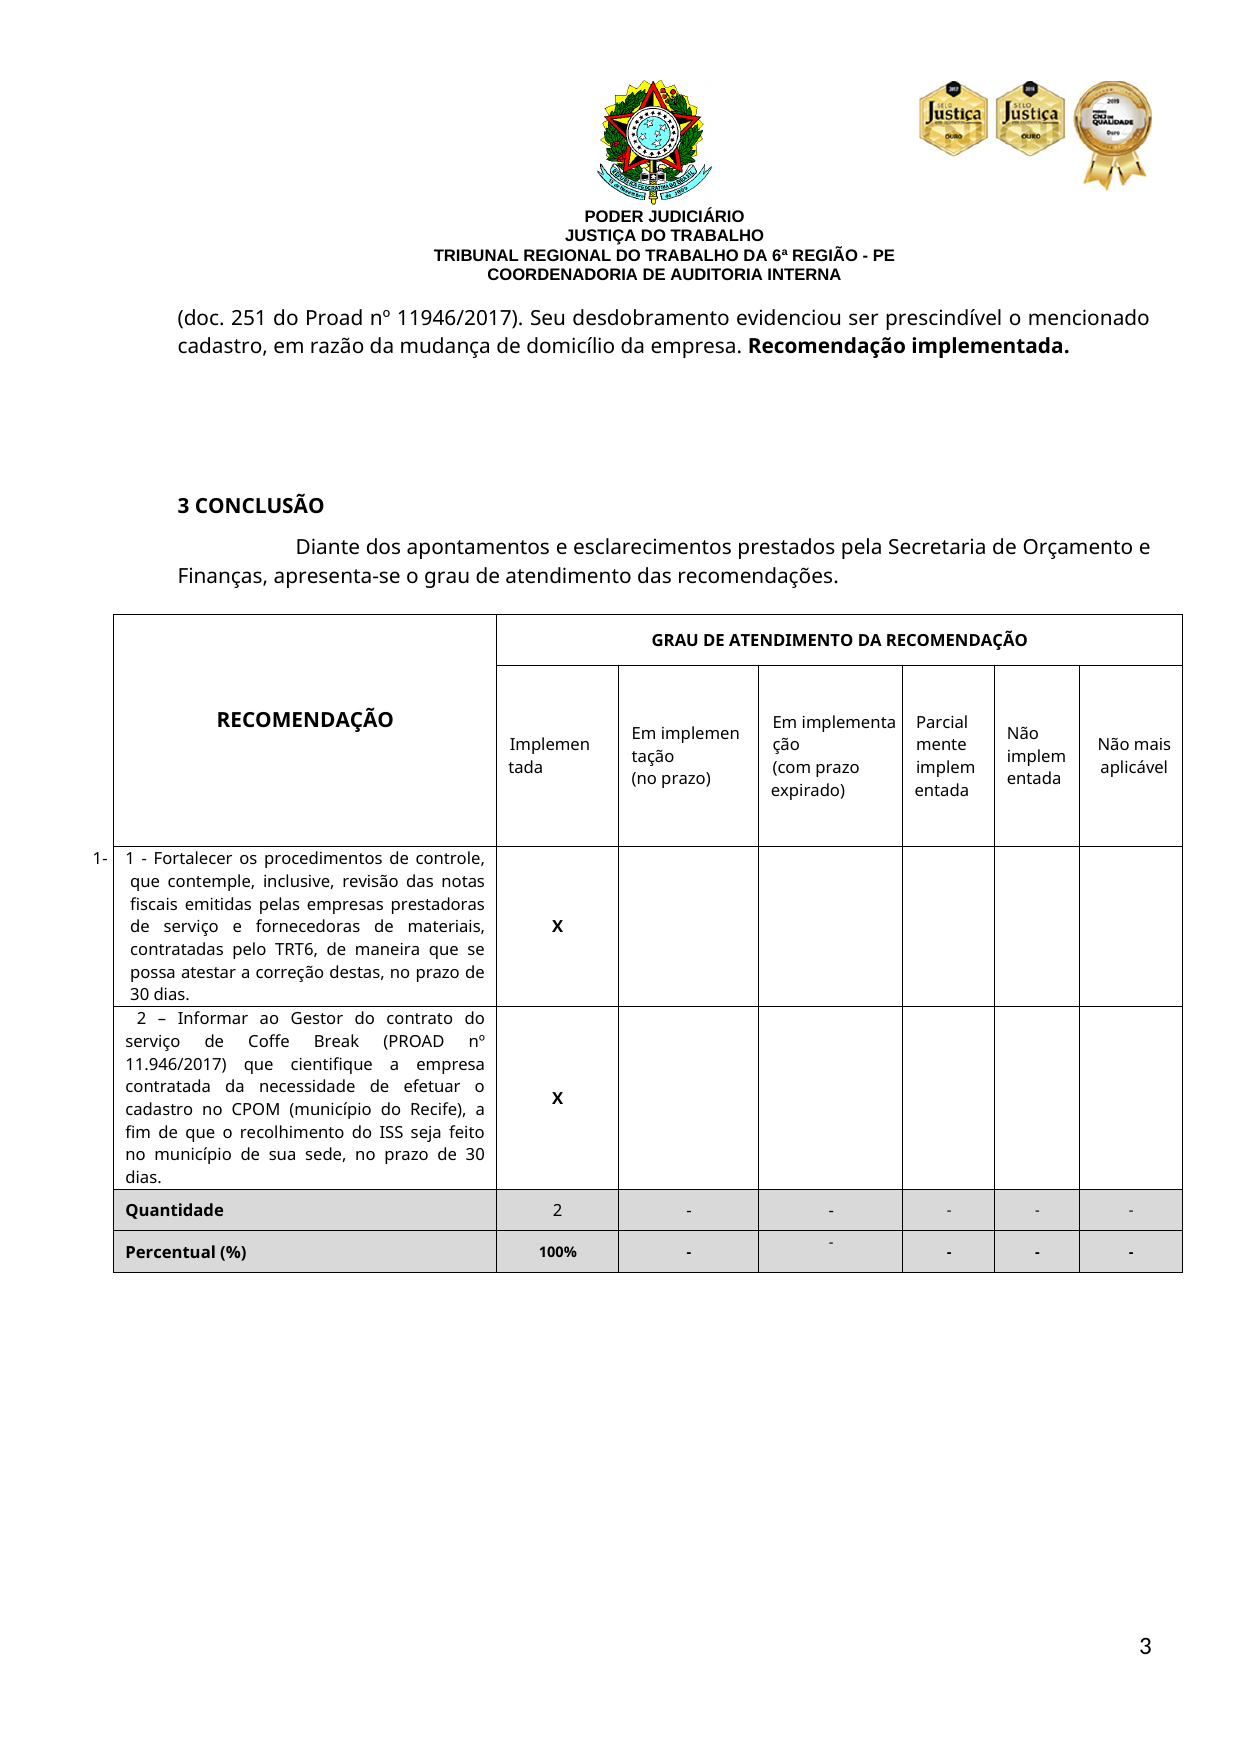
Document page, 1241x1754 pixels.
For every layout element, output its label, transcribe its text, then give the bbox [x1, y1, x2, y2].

table_cell Implementada [497, 666, 618, 846]
table_cell Percentual (%) [114, 1231, 496, 1272]
table_cell 2 [497, 1190, 618, 1230]
table_cell 1 - Fortalecer os procedimentos de controle, que contemple, inclusive, revisão das notas fiscais emitidas pelas empresas prestadoras de serviço e fornecedoras de materiais, contratadas pelo TRT6, de maneira que se possa atestar a correção destas, no prazo de 30 dias. [114, 847, 496, 1006]
table_cell Em implementa ção (com prazo expirado) [759, 666, 902, 846]
table_cell 100% [497, 1231, 618, 1272]
table_header GRAU DE ATENDIMENTO DA RECOMENDAÇÃO [497, 615, 1182, 664]
text (doc. 251 do Proad nº 11946/2017). Seu desdobramento evidenciou ser prescindível o mencionado cadastro, em razão da mudança de domicílio da empresa. Recomendação implementada. [177, 303, 1152, 360]
picture [919, 81, 1153, 191]
table_cell [995, 1007, 1079, 1188]
table_cell [995, 847, 1079, 1006]
text Diante dos apontamentos e esclarecimentos prestados pela Secretaria de Orçamento e Finanças, apresenta-se o grau de atendimento das recomendações. [177, 532, 1152, 589]
table_cell [903, 847, 994, 1006]
table_cell - [903, 1190, 994, 1230]
text 3 CONCLUSÃO [177, 492, 1152, 520]
table_cell [619, 847, 758, 1006]
table_cell - [619, 1190, 758, 1230]
table_cell - [903, 1231, 994, 1272]
table_cell - [759, 1231, 902, 1272]
table_cell - [995, 1190, 1079, 1230]
table_cell [1080, 1007, 1182, 1188]
table_cell - [1080, 1190, 1182, 1230]
table_cell [759, 1007, 902, 1188]
table_cell Não implementada [995, 666, 1079, 846]
table_cell - [995, 1231, 1079, 1272]
table_cell Não mais aplicável [1080, 666, 1182, 846]
table_cell Em implemen tação (no prazo) [619, 666, 758, 846]
picture [593, 73, 715, 207]
table_cell - [759, 1190, 902, 1230]
table_cell 2 – Informar ao Gestor do contrato do serviço de Coffe Break (PROAD nº 11.946/2017) que cientifique a empresa contratada da necessidade de efetuar o cadastro no CPOM (município do Recife), a fim de que o recolhimento do ISS seja feito no município de sua sede, no prazo de 30 dias. [114, 1007, 496, 1188]
table_cell [619, 1007, 758, 1188]
table_cell Parcial mente implementada [903, 666, 994, 846]
table_cell [903, 1007, 994, 1188]
table_cell [1080, 847, 1182, 1006]
table_cell - [619, 1231, 758, 1272]
table_cell X [497, 1007, 618, 1188]
table_cell [759, 847, 902, 1006]
table_cell X [497, 847, 618, 1006]
table_header RECOMENDAÇÃO [114, 615, 496, 846]
table_cell - [1080, 1231, 1182, 1272]
table_cell Quantidade [114, 1190, 496, 1230]
